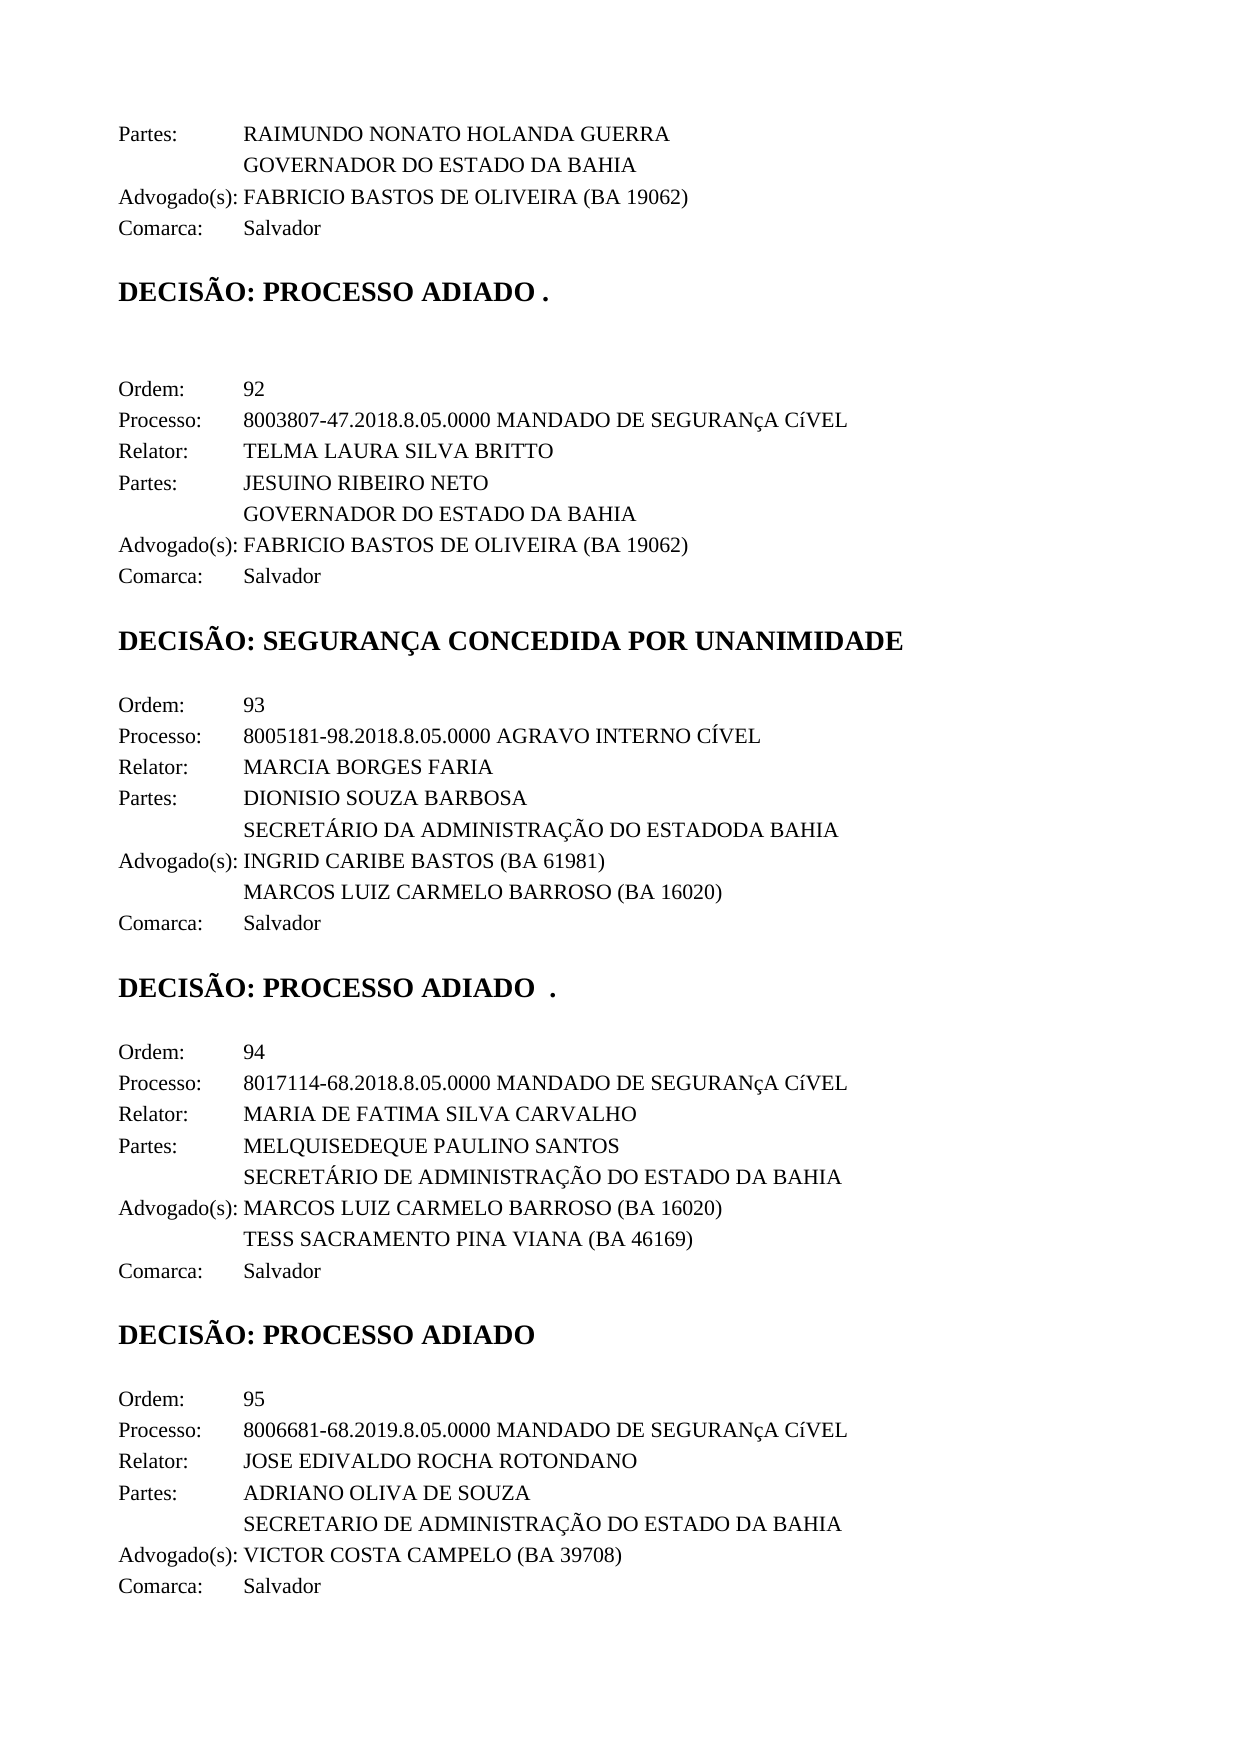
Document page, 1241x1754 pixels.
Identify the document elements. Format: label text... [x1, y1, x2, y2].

table_cell Partes: [118, 1477, 243, 1508]
table_header Ordem: [118, 1036, 243, 1067]
table_cell SECRETÁRIO DE ADMINISTRAÇÃO DO ESTADO DA BAHIA [243, 1161, 1240, 1192]
table_cell FABRICIO BASTOS DE OLIVEIRA (BA 19062) [243, 529, 1240, 560]
table_cell Partes: [118, 783, 243, 814]
table_header 92 [243, 373, 1240, 404]
table_header Ordem: [118, 373, 243, 404]
table_cell 8003807-47.2018.8.05.0000 MANDADO DE SEGURANçA CíVEL [243, 404, 1240, 435]
table_cell Processo: [118, 720, 243, 751]
table_cell Relator: [118, 435, 243, 466]
table_cell [118, 814, 243, 845]
table_cell MARIA DE FATIMA SILVA CARVALHO [243, 1098, 1240, 1129]
table_cell FABRICIO BASTOS DE OLIVEIRA (BA 19062) [243, 181, 1240, 212]
table_cell [118, 149, 243, 181]
table_header 95 [243, 1383, 1240, 1414]
table_cell Salvador [243, 212, 1240, 243]
table_cell Partes: [118, 118, 243, 149]
table_cell Relator: [118, 1446, 243, 1477]
table_cell TESS SACRAMENTO PINA VIANA (BA 46169) [243, 1223, 1240, 1254]
table_cell Comarca: [118, 908, 243, 939]
table_cell 8005181-98.2018.8.05.0000 AGRAVO INTERNO CÍVEL [243, 720, 1240, 751]
table_cell Salvador [243, 1255, 1240, 1286]
table_cell Advogado(s): [118, 181, 243, 212]
table_cell MELQUISEDEQUE PAULINO SANTOS [243, 1130, 1240, 1161]
table_cell Advogado(s): [118, 845, 243, 876]
table_cell 8006681-68.2019.8.05.0000 MANDADO DE SEGURANçA CíVEL [243, 1414, 1240, 1446]
table_header 93 [243, 689, 1240, 720]
table_cell JOSE EDIVALDO ROCHA ROTONDANO [243, 1446, 1240, 1477]
table_cell Processo: [118, 404, 243, 435]
table_cell 8017114-68.2018.8.05.0000 MANDADO DE SEGURANçA CíVEL [243, 1067, 1240, 1098]
table_header Ordem: [118, 689, 243, 720]
table_cell Relator: [118, 751, 243, 782]
table_header Ordem: [118, 1383, 243, 1414]
table_cell Comarca: [118, 1571, 243, 1602]
table_cell GOVERNADOR DO ESTADO DA BAHIA [243, 498, 1240, 529]
table_cell Comarca: [118, 560, 243, 591]
table_cell [118, 1223, 243, 1254]
text DECISÃO: SEGURANÇA CONCEDIDA POR UNANIMIDADE [118, 624, 1122, 656]
table_cell MARCOS LUIZ CARMELO BARROSO (BA 16020) [243, 876, 1240, 907]
table_cell Advogado(s): [118, 529, 243, 560]
text DECISÃO: PROCESSO ADIADO [118, 1318, 1122, 1351]
table_cell Relator: [118, 1098, 243, 1129]
table_cell Partes: [118, 466, 243, 498]
table_cell Partes: [118, 1130, 243, 1161]
table_cell SECRETARIO DE ADMINISTRAÇÃO DO ESTADO DA BAHIA [243, 1508, 1240, 1539]
table_header 94 [243, 1036, 1240, 1067]
table_cell Advogado(s): [118, 1539, 243, 1571]
table_cell MARCOS LUIZ CARMELO BARROSO (BA 16020) [243, 1192, 1240, 1223]
table_cell Salvador [243, 908, 1240, 939]
table_cell [118, 1508, 243, 1539]
text DECISÃO: PROCESSO ADIADO . [118, 971, 1122, 1003]
table_cell SECRETÁRIO DA ADMINISTRAÇÃO DO ESTADODA BAHIA [243, 814, 1240, 845]
table_cell Comarca: [118, 212, 243, 243]
table_cell [118, 498, 243, 529]
table_cell MARCIA BORGES FARIA [243, 751, 1240, 782]
table_cell Processo: [118, 1067, 243, 1098]
table_cell DIONISIO SOUZA BARBOSA [243, 783, 1240, 814]
table_cell Salvador [243, 560, 1240, 591]
table_cell Comarca: [118, 1255, 243, 1286]
table_cell TELMA LAURA SILVA BRITTO [243, 435, 1240, 466]
table_cell [118, 1161, 243, 1192]
table_cell GOVERNADOR DO ESTADO DA BAHIA [243, 149, 1240, 181]
table_cell Processo: [118, 1414, 243, 1446]
table_cell ADRIANO OLIVA DE SOUZA [243, 1477, 1240, 1508]
table_cell RAIMUNDO NONATO HOLANDA GUERRA [243, 118, 1240, 149]
table_cell Advogado(s): [118, 1192, 243, 1223]
table_cell JESUINO RIBEIRO NETO [243, 466, 1240, 498]
table_cell INGRID CARIBE BASTOS (BA 61981) [243, 845, 1240, 876]
table_cell [118, 876, 243, 907]
text DECISÃO: PROCESSO ADIADO . [118, 276, 1122, 308]
table_cell VICTOR COSTA CAMPELO (BA 39708) [243, 1539, 1240, 1571]
table_cell Salvador [243, 1571, 1240, 1602]
